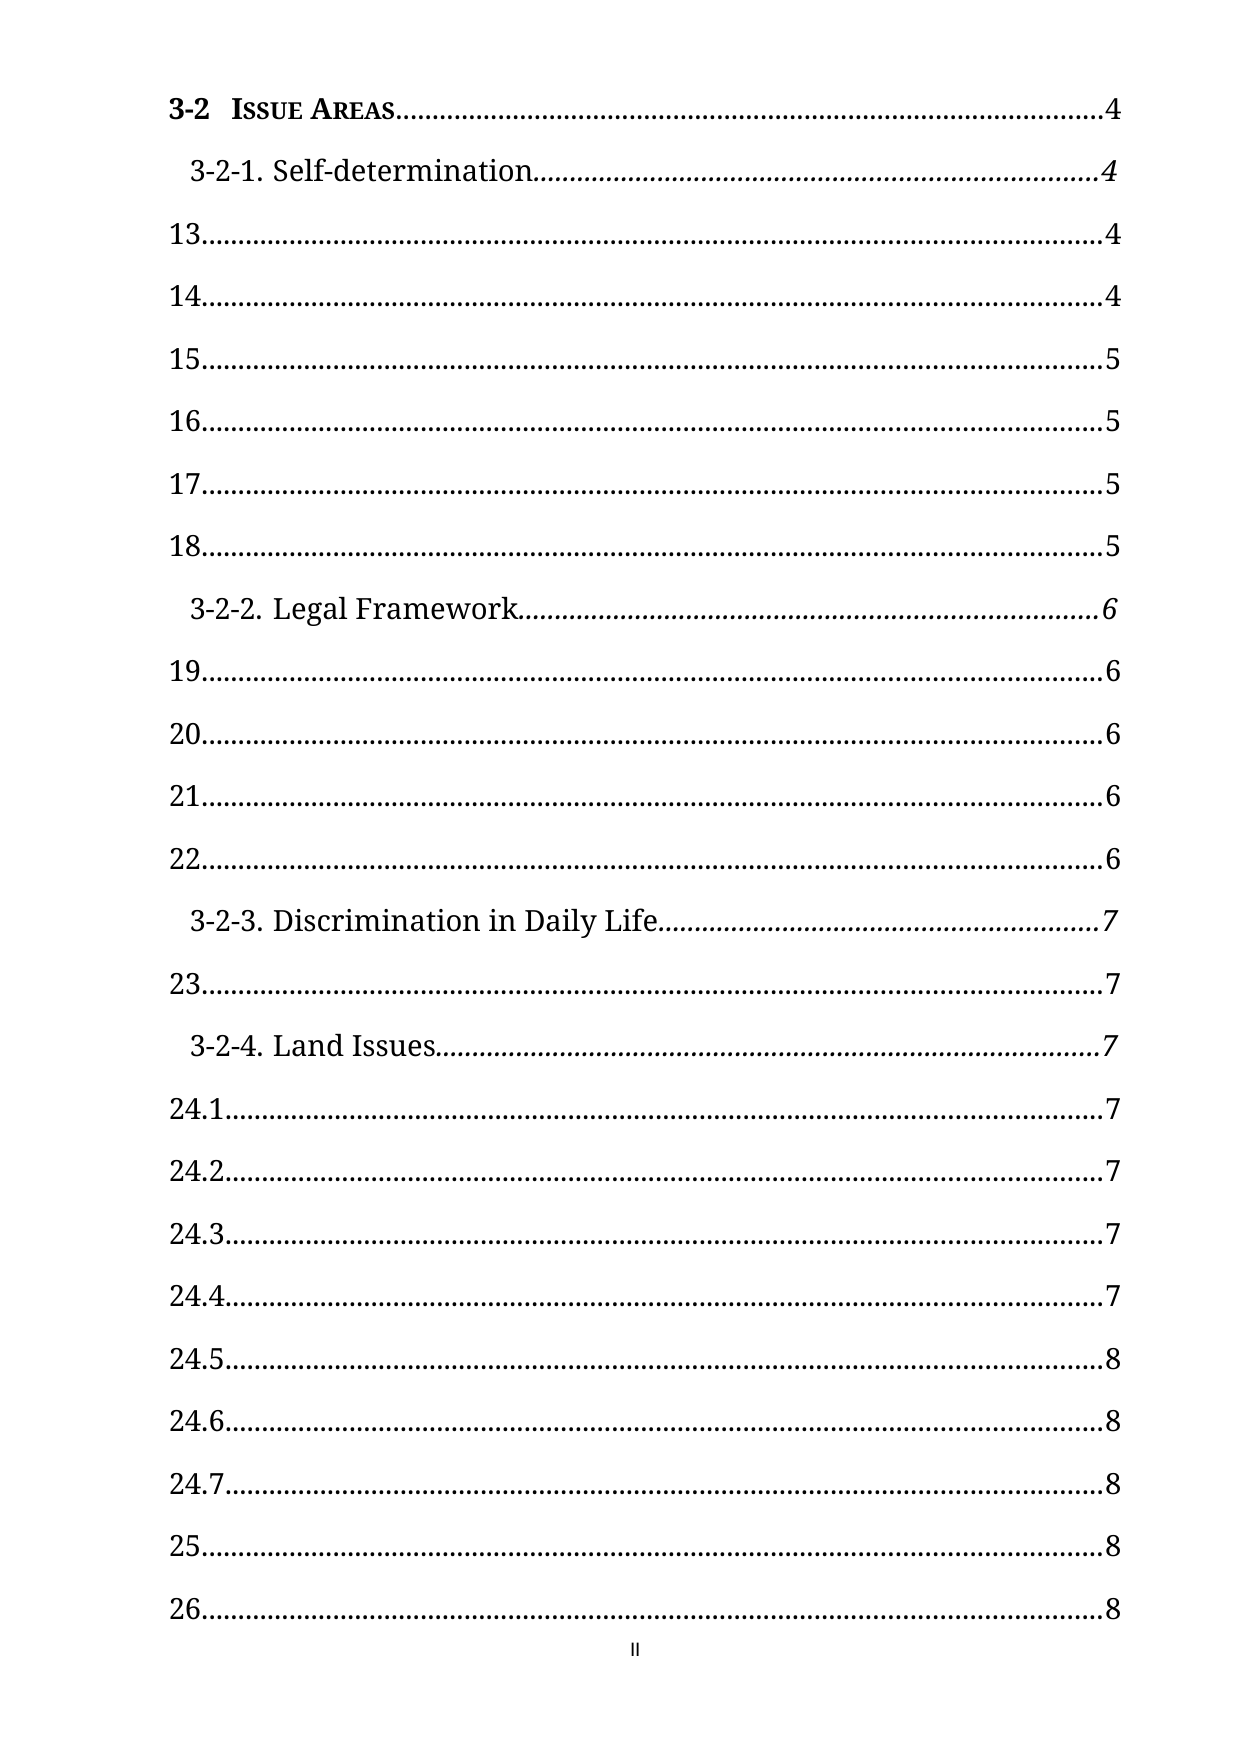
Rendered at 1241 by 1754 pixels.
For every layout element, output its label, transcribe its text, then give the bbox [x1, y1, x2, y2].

text 17. 5 [168, 441, 1122, 504]
text 21. 6 [168, 754, 1122, 816]
text 24.2 7 [168, 1129, 1122, 1191]
text 16. 5 [168, 379, 1122, 441]
text 3-2 Issue Areas 4 [168, 66, 1122, 129]
text 3-2-2. Legal Framework 6 [189, 566, 1122, 629]
text 25. 8 [168, 1504, 1122, 1566]
text 15. 5 [168, 316, 1122, 379]
text 3-2-3. Discrimination in Daily Life 7 [189, 879, 1122, 941]
text 19. 6 [168, 629, 1122, 691]
text 23. 7 [168, 941, 1122, 1004]
text 20. 6 [168, 691, 1122, 754]
text 24.5 8 [168, 1316, 1122, 1379]
text 13. 4 [168, 191, 1122, 254]
text 24.4 7 [168, 1254, 1122, 1316]
text 3-2-1. Self-determination 4 [189, 129, 1122, 191]
text 22. 6 [168, 816, 1122, 879]
text 18. 5 [168, 504, 1122, 566]
text 24.1 7 [168, 1066, 1122, 1129]
text 24.3 7 [168, 1191, 1122, 1254]
text 24.6 8 [168, 1379, 1122, 1441]
text 24.7 8 [168, 1441, 1122, 1504]
text 26. 8 [168, 1566, 1122, 1629]
text 3-2-4. Land Issues 7 [189, 1004, 1122, 1066]
text 14. 4 [168, 254, 1122, 316]
